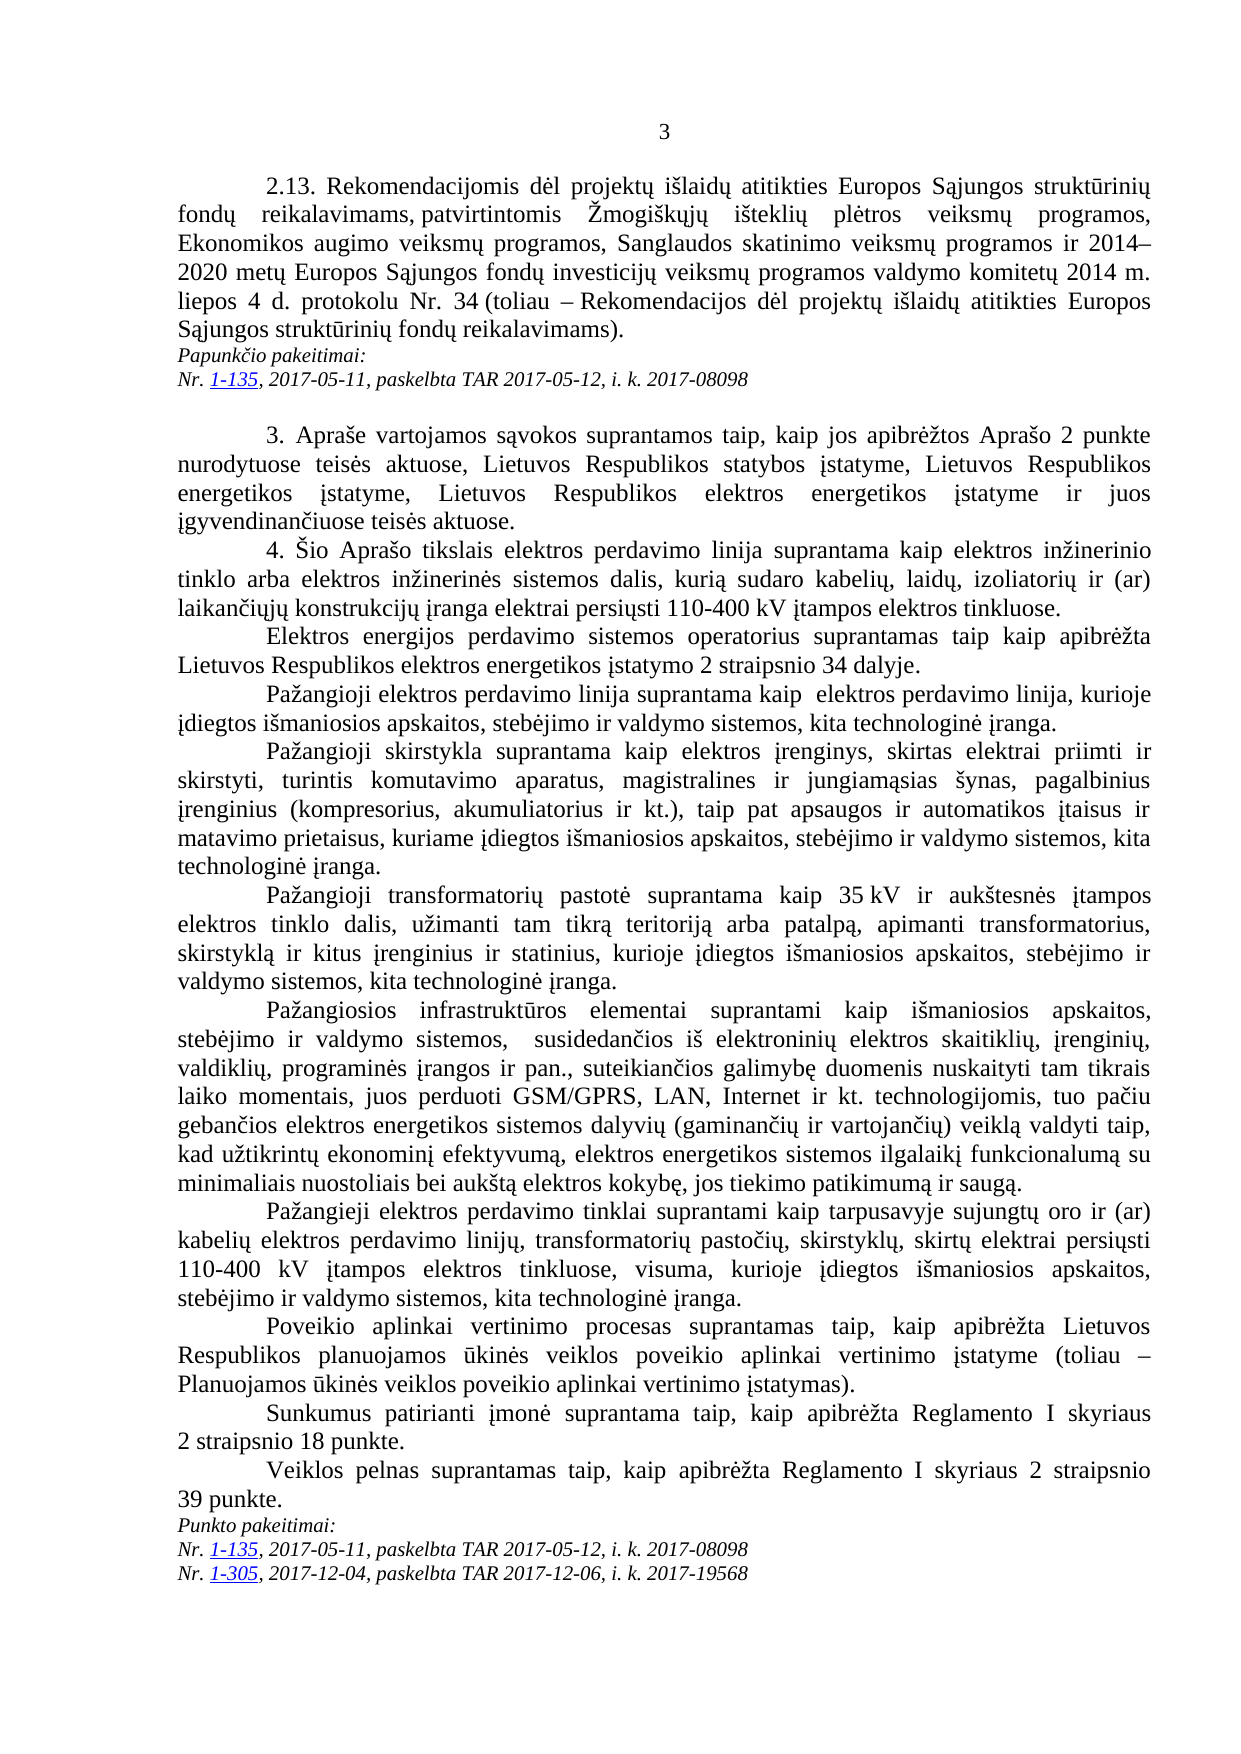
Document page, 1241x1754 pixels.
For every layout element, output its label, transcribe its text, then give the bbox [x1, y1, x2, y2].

text Pažangioji elektros perdavimo linija suprantama kaip elektros perdavimo linija, kurioje įdiegtos išmaniosios apskaitos, stebėjimo ir valdymo sistemos, kita technologinė įranga. [177, 679, 1152, 736]
text Pažangioji transformatorių pastotė suprantama kaip 35 kV ir aukštesnės įtampos elektros tinklo dalis, užimanti tam tikrą teritoriją arba patalpą, apimanti transformatorius, skirstyklą ir kitus įrenginius ir statinius, kurioje įdiegtos išmaniosios apskaitos, stebėjimo ir valdymo sistemos, kita technologinė įranga. [177, 880, 1152, 995]
text 3. Apraše vartojamos sąvokos suprantamos taip, kaip jos apibrėžtos Aprašo 2 punkte nurodytuose teisės aktuose, Lietuvos Respublikos statybos įstatyme, Lietuvos Respublikos energetikos įstatyme, Lietuvos Respublikos elektros energetikos įstatyme ir juos įgyvendinančiuose teisės aktuose. [177, 420, 1152, 535]
text Sunkumus patirianti įmonė suprantama taip, kaip apibrėžta Reglamento I skyriaus 2 straipsnio 18 punkte. [177, 1398, 1152, 1455]
text Pažangiosios infrastruktūros elementai suprantami kaip išmaniosios apskaitos, stebėjimo ir valdymo sistemos, susidedančios iš elektroninių elektros skaitiklių, įrenginių, valdiklių, programinės įrangos ir pan., suteikiančios galimybę duomenis nuskaityti tam tikrais laiko momentais, juos perduoti GSM/GPRS, LAN, Internet ir kt. technologijomis, tuo pačiu gebančios elektros energetikos sistemos dalyvių (gaminančių ir vartojančių) veiklą valdyti taip, kad užtikrintų ekonominį efektyvumą, elektros energetikos sistemos ilgalaikį funkcionalumą su minimaliais nuostoliais bei aukštą elektros kokybę, jos tiekimo patikimumą ir saugą. [177, 995, 1152, 1196]
text Papunkčio pakeitimai: [177, 343, 1152, 367]
text Nr. 1-135, 2017-05-11, paskelbta TAR 2017-05-12, i. k. 2017-08098 [177, 1537, 1152, 1561]
text 4. Šio Aprašo tikslais elektros perdavimo linija suprantama kaip elektros inžinerinio tinklo arba elektros inžinerinės sistemos dalis, kurią sudaro kabelių, laidų, izoliatorių ir (ar) laikančiųjų konstrukcijų įranga elektrai persiųsti 110-400 kV įtampos elektros tinkluose. [177, 535, 1152, 621]
text Poveikio aplinkai vertinimo procesas suprantamas taip, kaip apibrėžta Lietuvos Respublikos planuojamos ūkinės veiklos poveikio aplinkai vertinimo įstatyme (toliau – Planuojamos ūkinės veiklos poveikio aplinkai vertinimo įstatymas). [177, 1311, 1152, 1398]
text Pažangieji elektros perdavimo tinklai suprantami kaip tarpusavyje sujungtų oro ir (ar) kabelių elektros perdavimo linijų, transformatorių pastočių, skirstyklų, skirtų elektrai persiųsti 110-400 kV įtampos elektros tinkluose, visuma, kurioje įdiegtos išmaniosios apskaitos, stebėjimo ir valdymo sistemos, kita technologinė įranga. [177, 1196, 1152, 1311]
text Punkto pakeitimai: [177, 1513, 1152, 1537]
text Nr. 1-305, 2017-12-04, paskelbta TAR 2017-12-06, i. k. 2017-19568 [177, 1561, 1152, 1585]
text Veiklos pelnas suprantamas taip, kaip apibrėžta Reglamento I skyriaus 2 straipsnio 39 punkte. [177, 1455, 1152, 1513]
text Pažangioji skirstykla suprantama kaip elektros įrenginys, skirtas elektrai priimti ir skirstyti, turintis komutavimo aparatus, magistralines ir jungiamąsias šynas, pagalbinius įrenginius (kompresorius, akumuliatorius ir kt.), taip pat apsaugos ir automatikos įtaisus ir matavimo prietaisus, kuriame įdiegtos išmaniosios apskaitos, stebėjimo ir valdymo sistemos, kita technologinė įranga. [177, 736, 1152, 880]
text 2.13. Rekomendacijomis dėl projektų išlaidų atitikties Europos Sąjungos struktūrinių fondų reikalavimams, patvirtintomis Žmogiškųjų išteklių plėtros veiksmų programos, Ekonomikos augimo veiksmų programos, Sanglaudos skatinimo veiksmų programos ir 2014–2020 metų Europos Sąjungos fondų investicijų veiksmų programos valdymo komitetų 2014 m. liepos 4 d. protokolu Nr. 34 (toliau – Rekomendacijos dėl projektų išlaidų atitikties Europos Sąjungos struktūrinių fondų reikalavimams). [177, 171, 1152, 343]
text Elektros energijos perdavimo sistemos operatorius suprantamas taip kaip apibrėžta Lietuvos Respublikos elektros energetikos įstatymo 2 straipsnio 34 dalyje. [177, 621, 1152, 679]
text Nr. 1-135, 2017-05-11, paskelbta TAR 2017-05-12, i. k. 2017-08098 [177, 367, 1152, 391]
